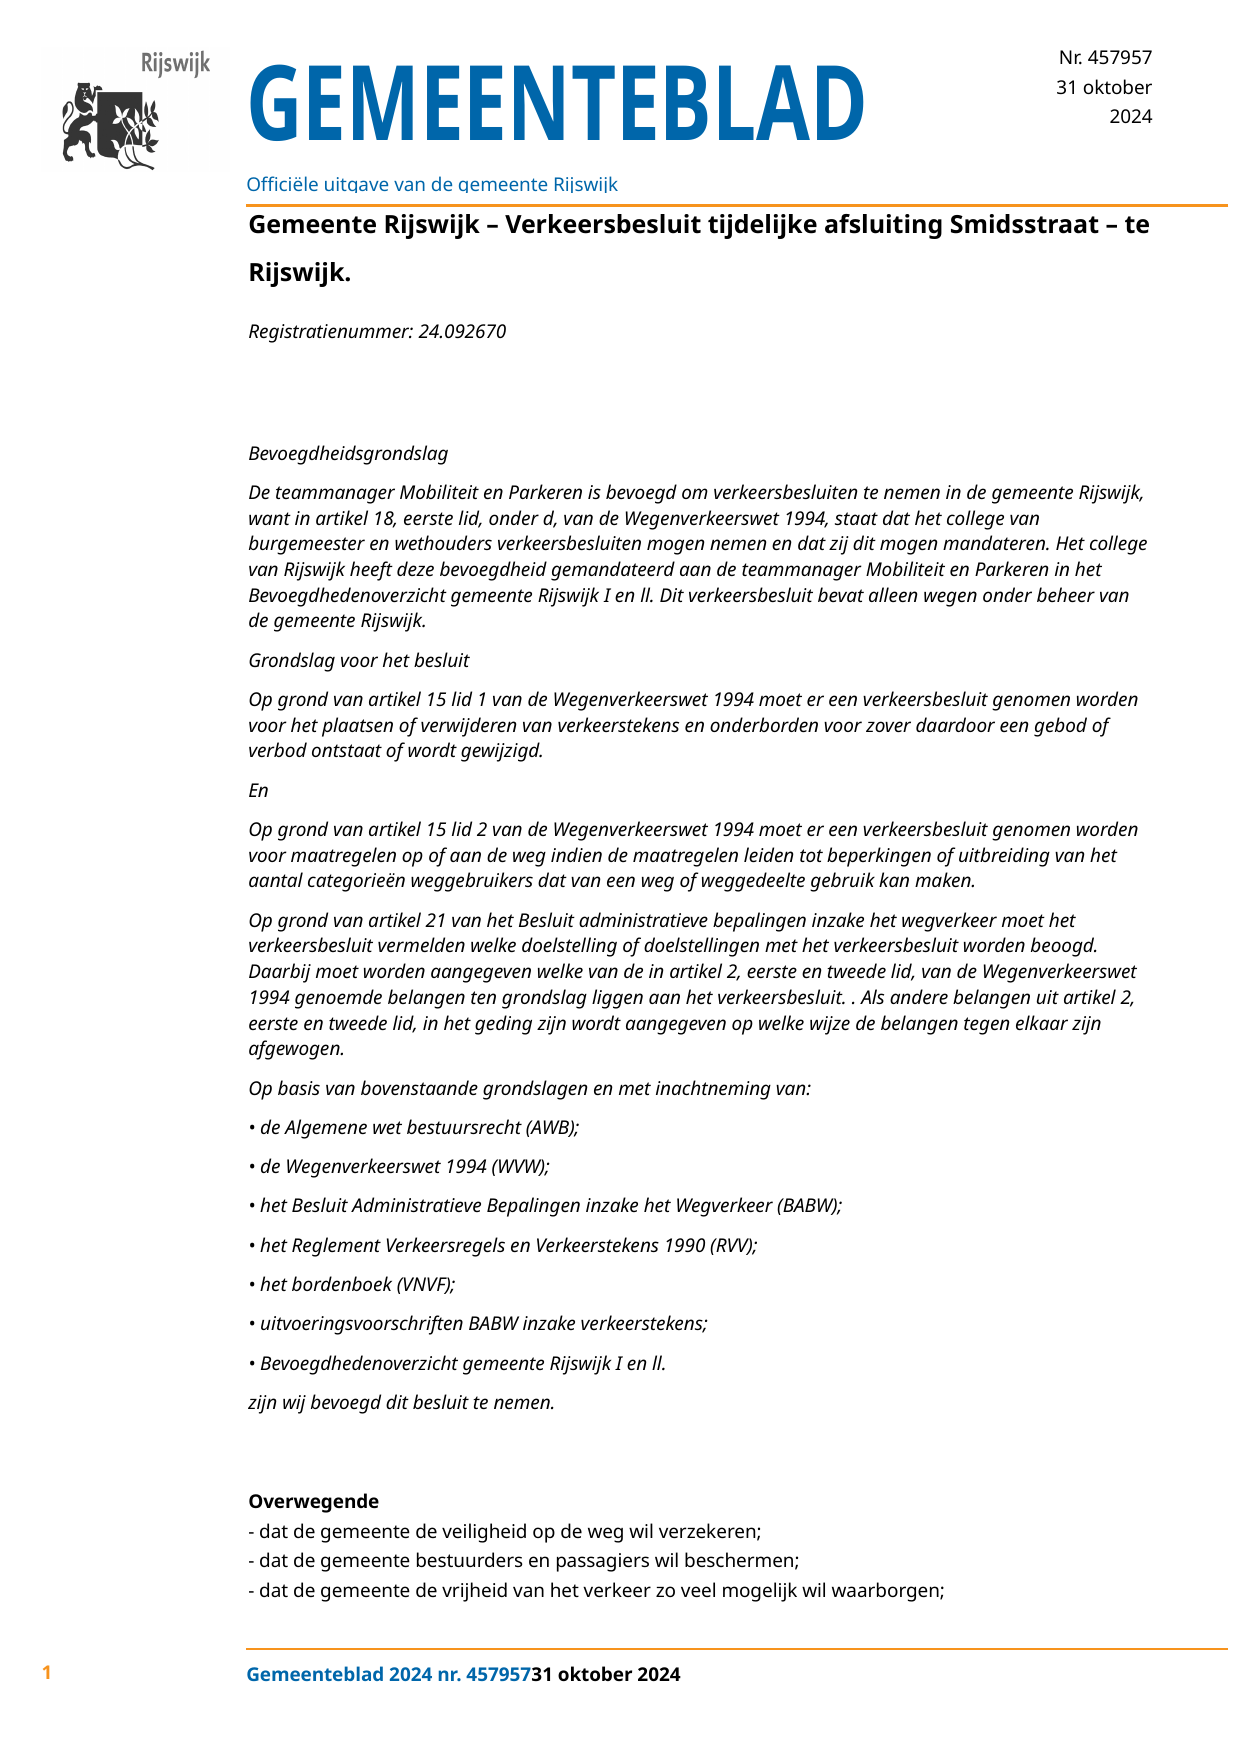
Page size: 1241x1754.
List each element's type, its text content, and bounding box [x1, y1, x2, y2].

text Overwegende [248, 1488, 1152, 1514]
text zijn wij bevoegd dit besluit te nemen. [248, 1389, 1152, 1415]
text • de Wegenverkeerswet 1994 (WVW); [248, 1153, 1152, 1179]
text - dat de gemeente bestuurders en passagiers wil beschermen; [248, 1547, 1152, 1573]
picture [41, 47, 231, 172]
text Op grond van artikel 15 lid 1 van de Wegenverkeerswet 1994 moet er een verkeersbesluit genomen worden voor het plaatsen of verwijderen van verkeerstekens en onderborden voor zover daardoor een gebod of verbod ontstaat of wordt gewijzigd. [248, 686, 1152, 763]
text De teammanager Mobiliteit en Parkeren is bevoegd om verkeersbesluiten te nemen in de gemeente Rijswijk, want in artikel 18, eerste lid, onder d, van de Wegenverkeerswet 1994, staat dat het college van burgemeester en wethouders verkeersbesluiten mogen nemen en dat zij dit mogen mandateren. Het college van Rijswijk heeft deze bevoegdheid gemandateerd aan de teammanager Mobiliteit en Parkeren in het Bevoegdhedenoverzicht gemeente Rijswijk I en ll. Dit verkeersbesluit bevat alleen wegen onder beheer van de gemeente Rijswijk. [248, 479, 1152, 633]
text - dat de gemeente de veiligheid op de weg wil verzekeren; [248, 1518, 1152, 1543]
text Gemeente Rijswijk – Verkeersbesluit tijdelijke afsluiting Smidsstraat – te Rijswijk. [248, 207, 1152, 288]
text • uitvoeringsvoorschriften BABW inzake verkeerstekens; [248, 1310, 1152, 1336]
text • Bevoegdhedenoverzicht gemeente Rijswijk I en ll. [248, 1350, 1152, 1375]
text - dat de gemeente de vrijheid van het verkeer zo veel mogelijk wil waarborgen; [248, 1577, 1152, 1603]
text • het bordenboek (VNVF); [248, 1271, 1152, 1297]
text Registratienummer: 24.092670 [248, 318, 1152, 344]
text Grondslag voor het besluit [248, 647, 1152, 673]
text • het Reglement Verkeersregels en Verkeerstekens 1990 (RVV); [248, 1232, 1152, 1258]
text En [248, 777, 1152, 803]
text Op basis van bovenstaande grondslagen en met inachtneming van: [248, 1075, 1152, 1101]
text • het Besluit Administratieve Bepalingen inzake het Wegverkeer (BABW); [248, 1193, 1152, 1218]
text Op grond van artikel 15 lid 2 van de Wegenverkeerswet 1994 moet er een verkeersbesluit genomen worden voor maatregelen op of aan de weg indien de maatregelen leiden tot beperkingen of uitbreiding van het aantal categorieën weggebruikers dat van een weg of weggedeelte gebruik kan maken. [248, 816, 1152, 893]
text Bevoegdheidsgrondslag [248, 440, 1152, 465]
text • de Algemene wet bestuursrecht (AWB); [248, 1114, 1152, 1140]
text Op grond van artikel 21 van het Besluit administratieve bepalingen inzake het wegverkeer moet het verkeersbesluit vermelden welke doelstelling of doelstellingen met het verkeersbesluit worden beoogd. Daarbij moet worden aangegeven welke van de in artikel 2, eerste en tweede lid, van de Wegenverkeerswet 1994 genoemde belangen ten grondslag liggen aan het verkeersbesluit. . Als andere belangen uit artikel 2, eerste en tweede lid, in het geding zijn wordt aangegeven op welke wijze de belangen tegen elkaar zijn afgewogen. [248, 907, 1152, 1061]
